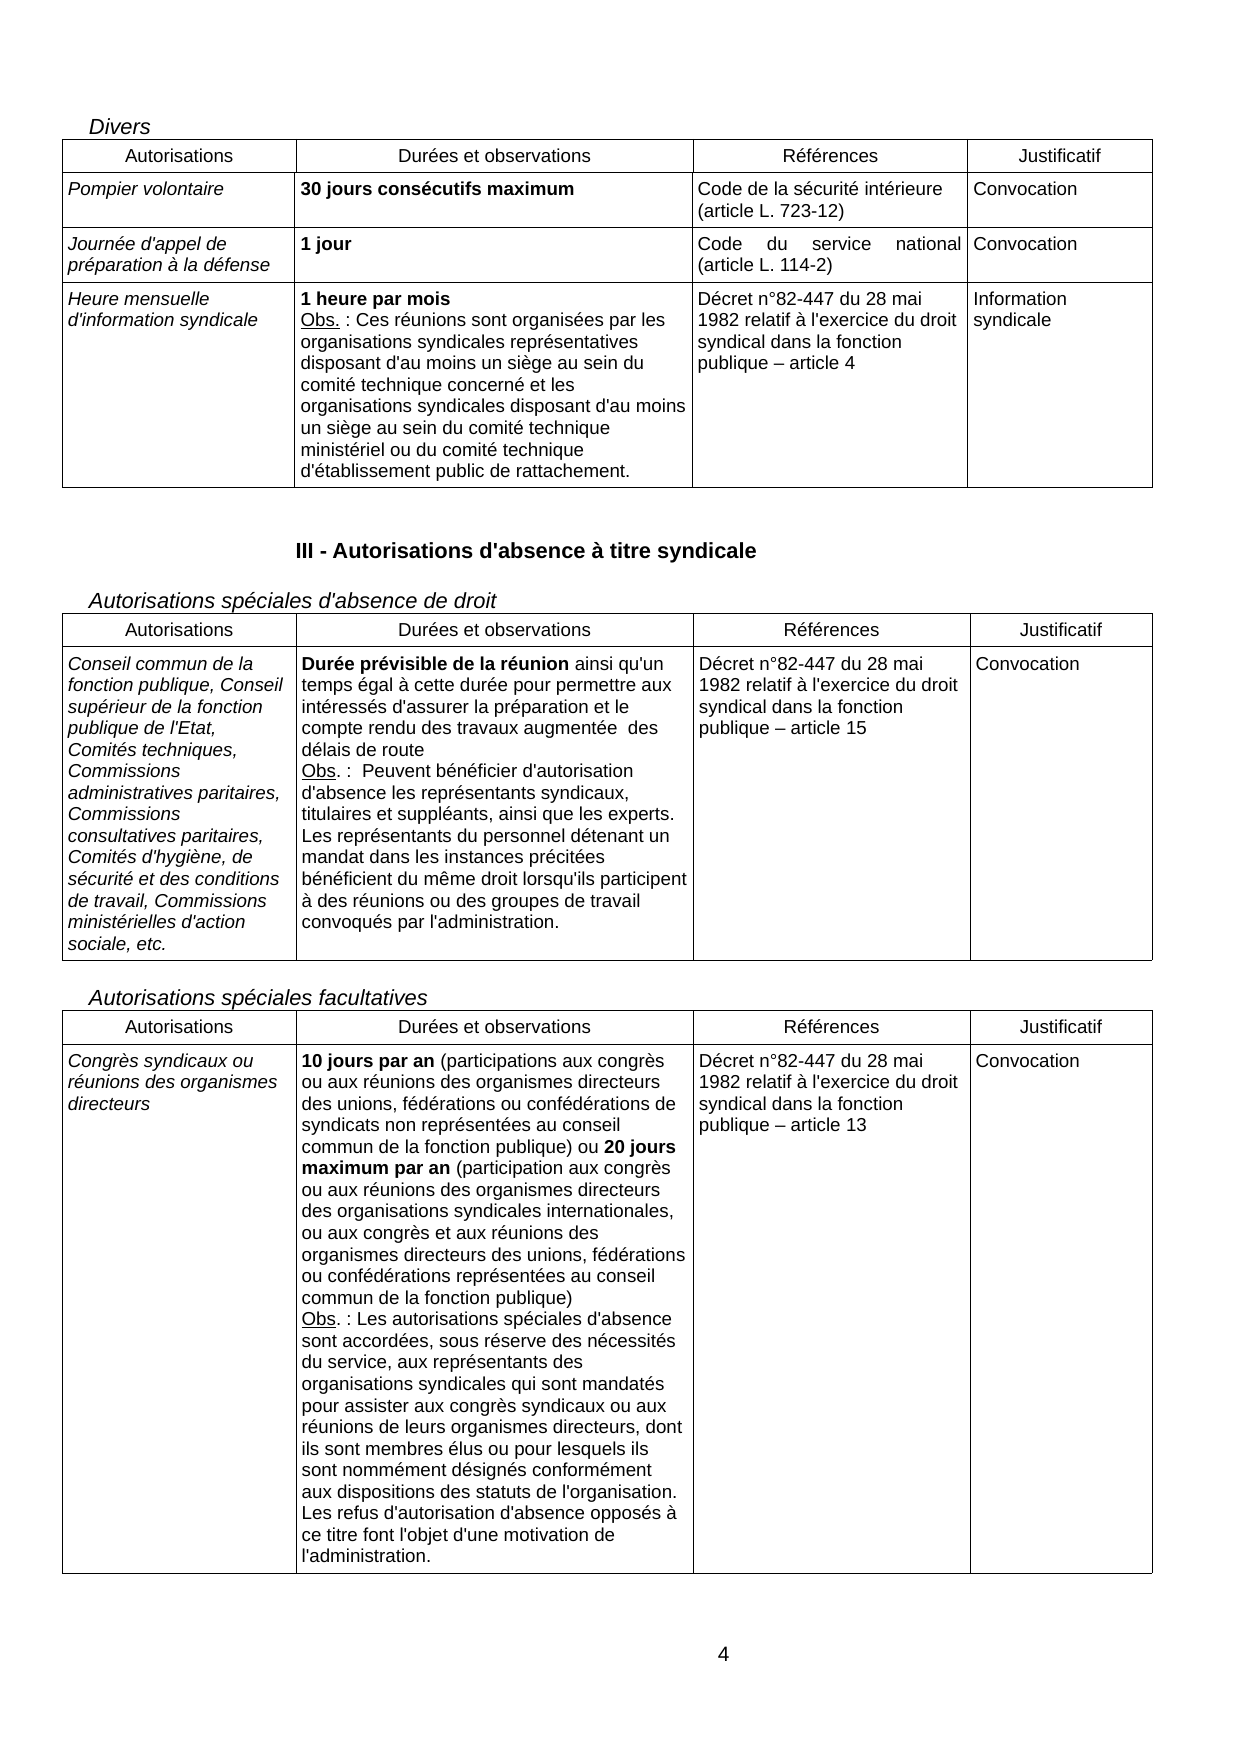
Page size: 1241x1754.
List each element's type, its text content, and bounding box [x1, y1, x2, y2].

table_cell Convocation [968, 228, 1152, 282]
table_cell Congrès syndicaux ou réunions des organismes directeurs [63, 1045, 296, 1573]
table_cell 1 jour [295, 228, 692, 282]
table_header Références [694, 140, 967, 172]
table_header Durées et observations [297, 140, 693, 172]
table_cell Heure mensuelle d'information syndicale [63, 283, 294, 487]
text [295, 1574, 1152, 1598]
table_header Justificatif [968, 140, 1152, 172]
table_cell Conseil commun de la fonction publique, Conseil supérieur de la fonction publique de l'Etat, Comités techniques, Commissions administratives paritaires, Commissions consultatives paritaires, Comités d'hygiène, de sécurité et des conditions de travail, Commissions ministérielles d'action sociale, etc. [63, 647, 296, 960]
table_header Autorisations [63, 614, 296, 646]
table_header Durées et observations [297, 1011, 693, 1043]
table_cell 1 heure par mois Obs. : Ces réunions sont organisées par les organisations syndicales représentatives disposant d'au moins un siège au sein du comité technique concerné et les organisations syndicales disposant d'au moins un siège au sein du comité technique ministériel ou du comité technique d'établissement public de rattachement. [295, 283, 692, 487]
table_cell Code du service national (article L. 114-2) [693, 228, 967, 282]
table_cell Convocation [971, 647, 1152, 960]
table_cell 10 jours par an (participations aux congrès ou aux réunions des organismes directeurs des unions, fédérations ou confédérations de syndicats non représentées au conseil commun de la fonction publique) ou 20 jours maximum par an (participation aux congrès ou aux réunions des organismes directeurs des organisations syndicales internationales, ou aux congrès et aux réunions des organismes directeurs des unions, fédérations ou confédérations représentées au conseil commun de la fonction publique) Obs. : Les autorisations spéciales d'absence sont accordées, sous réserve des nécessités du service, aux représentants des organisations syndicales qui sont mandatés pour assister aux congrès syndicaux ou aux réunions de leurs organismes directeurs, dont ils sont membres élus ou pour lesquels ils sont nommément désignés conformément aux dispositions des statuts de l'organisation. Les refus d'autorisation d'absence opposés à ce titre font l'objet d'une motivation de l'administration. [297, 1045, 693, 1573]
table_cell Durée prévisible de la réunion ainsi qu'un temps égal à cette durée pour permettre aux intéressés d'assurer la préparation et le compte rendu des travaux augmentée des délais de route Obs. : Peuvent bénéficier d'autorisation d'absence les représentants syndicaux, titulaires et suppléants, ainsi que les experts. Les représentants du personnel détenant un mandat dans les instances précitées bénéficient du même droit lorsqu'ils participent à des réunions ou des groupes de travail convoqués par l'administration. [297, 647, 693, 960]
text Autorisations spéciales facultatives [89, 985, 1152, 1010]
table_header Convocation [968, 173, 1152, 227]
table_cell Journée d'appel de préparation à la défense [63, 228, 294, 282]
table_header Durées et observations [297, 614, 693, 646]
text Divers [89, 114, 1152, 139]
text III - Autorisations d'absence à titre syndicale [295, 538, 1152, 563]
table_cell Convocation [971, 1045, 1152, 1573]
table_header Code de la sécurité intérieure (article L. 723-12) [693, 173, 967, 227]
table_header Autorisations [63, 1011, 296, 1043]
table_header Références [694, 614, 970, 646]
table_cell Décret n°82-447 du 28 mai 1982 relatif à l'exercice du droit syndical dans la fonction publique – article 13 [694, 1045, 970, 1573]
table_header Références [694, 1011, 970, 1043]
table_cell Décret n°82-447 du 28 mai 1982 relatif à l'exercice du droit syndical dans la fonction publique – article 4 [693, 283, 967, 487]
table_cell Décret n°82-447 du 28 mai 1982 relatif à l'exercice du droit syndical dans la fonction publique – article 15 [694, 647, 970, 960]
table_header Autorisations [63, 140, 296, 172]
table_header 30 jours consécutifs maximum [295, 173, 692, 227]
table_header Justificatif [971, 1011, 1152, 1043]
text Autorisations spéciales d'absence de droit [89, 588, 1152, 613]
table_header Justificatif [971, 614, 1152, 646]
table_cell Information syndicale [968, 283, 1152, 487]
table_header Pompier volontaire [63, 173, 294, 227]
